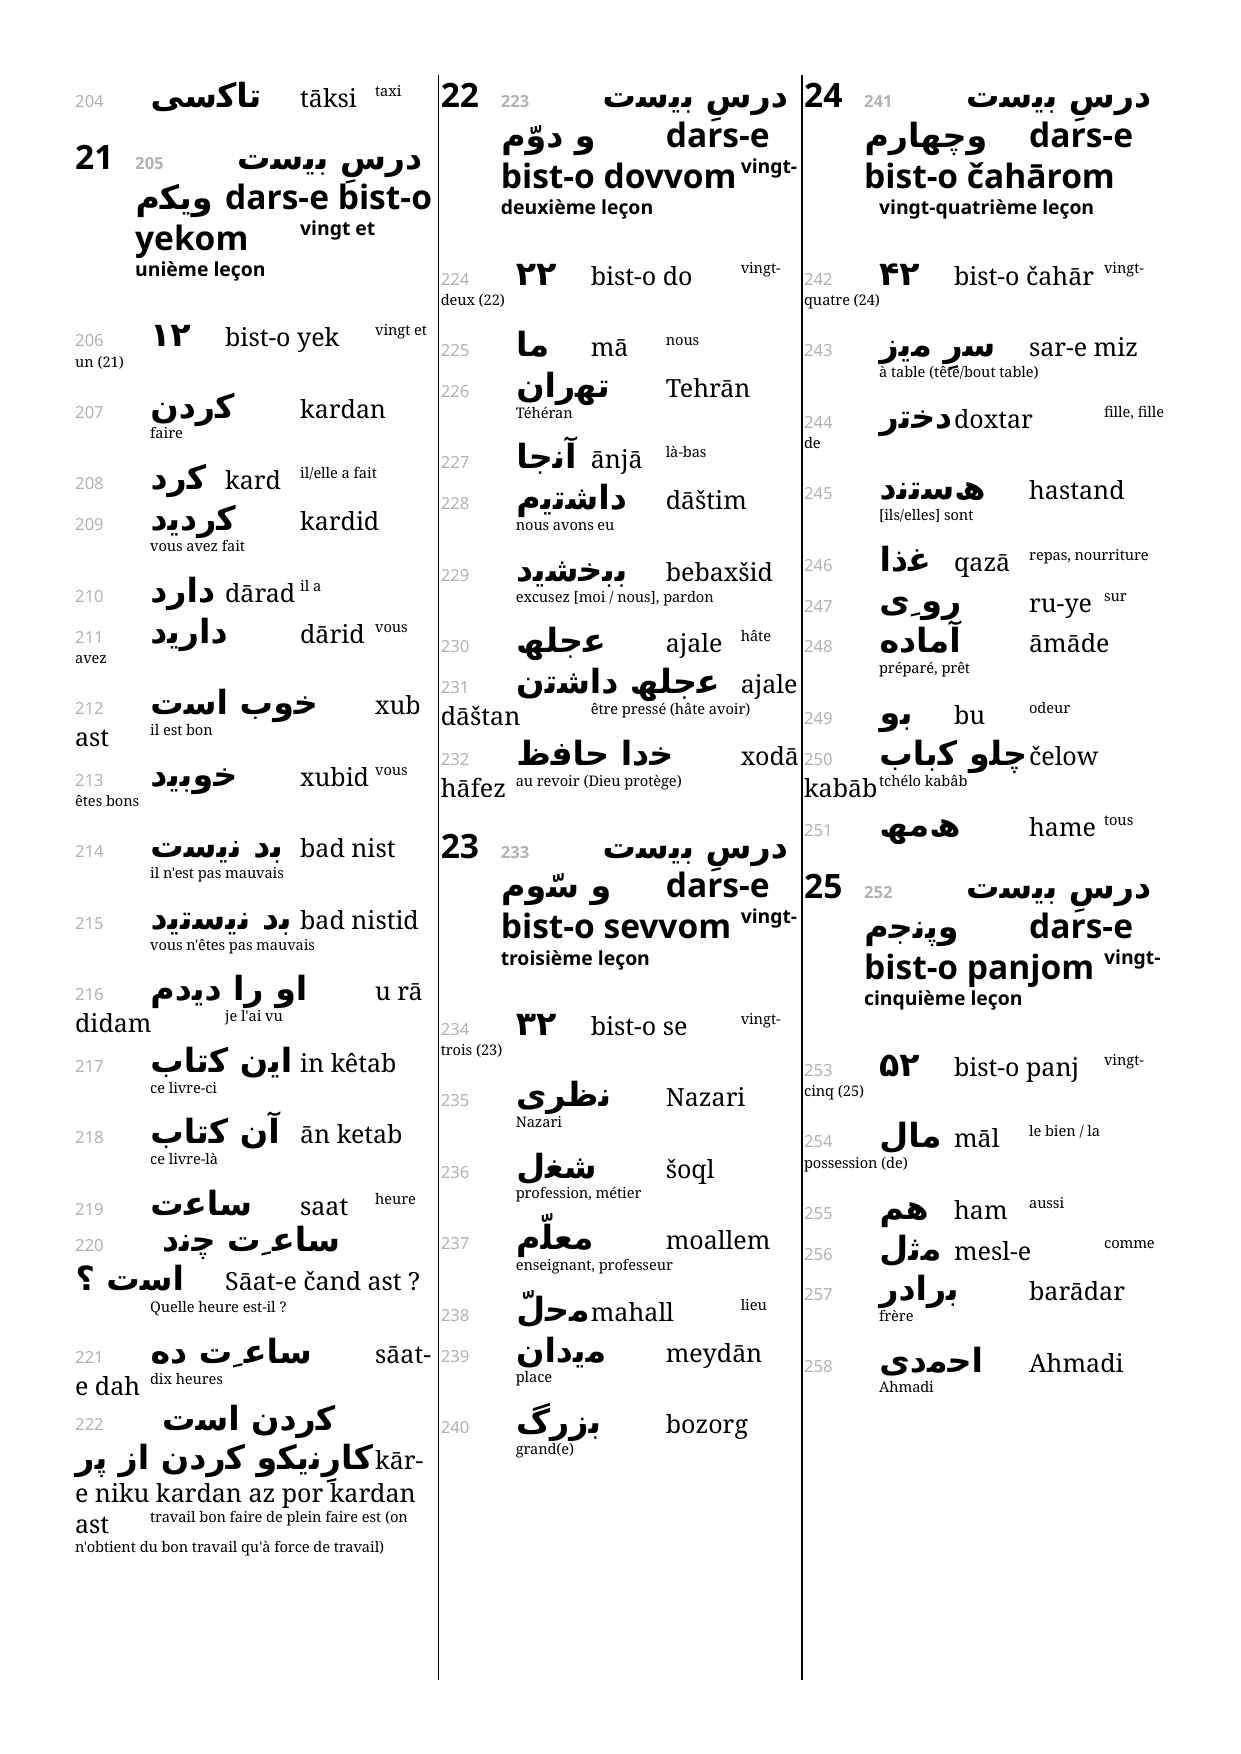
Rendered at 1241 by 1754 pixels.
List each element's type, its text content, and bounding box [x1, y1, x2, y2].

text 209 ﮐردﯾد kardid vous avez fait [75, 498, 436, 569]
text 256 ﻣﺛل mesl-e comme [804, 1227, 1165, 1268]
subtitle 21 205 درسِ ﺑﯾﺳت وﯾﮑم dars-e bist-o yekom vingt et unième leçon [75, 137, 436, 302]
text 246 ﻏذا qazā repas, nourriture [804, 539, 1165, 579]
subtitle 25 252 درسِ ﺑﯾﺳت وﭘﻧﺟم dars-e bist-o panjom vingt-cinquième leçon [804, 866, 1165, 1031]
text 232 ﺧدا ﺣﺎﻓظ xodā hāfez au revoir (Dieu protège) [441, 733, 799, 804]
text 249 ﺑو bu odeur [804, 692, 1165, 733]
text 237 ﻣﻌﻠّم moallem enseignant, professeur [441, 1217, 799, 1289]
text 207 ﮐردن kardan faire [75, 386, 436, 457]
text 221 ﺳﺎﻋ ِت ده sāat-e dah dix heures [75, 1331, 436, 1402]
text 214 ﺑد ﻧﯾﺳت bad nist il n'est pas mauvais [75, 825, 436, 897]
text 206 ۱۲ bist-o yek vingt et un (21) [75, 314, 436, 386]
text 257 ﺑرادر barādar frère [804, 1268, 1165, 1340]
text 234 ۳۲ bist-o se vingt-trois (23) [441, 1002, 799, 1074]
text 216 او را دﯾدم u rā didam je l'ai vu [75, 968, 436, 1040]
text 245 ھﺳﺗﻧد hastand [ils/elles] sont [804, 467, 1165, 539]
text 238 ﻣﺣلّ mahall lieu [441, 1289, 799, 1329]
text 250 ﭼﻠو ﮐﺑﺎب čelow kabāb tchélo kabâb [804, 733, 1165, 804]
text 247 رو ِی ru-ye sur [804, 579, 1165, 620]
text 253 ۵۲ bist-o panj vingt-cinq (25) [804, 1043, 1165, 1115]
text 208 ﮐرد kard il/elle a fait [75, 457, 436, 498]
text 222 ﮐردن اﺳت ﮐﺎرِﻧﯾﮑو ﮐردن از ﭘر kār-e niku kardan az por kardan ast travail bon faire de plein faire est (on n'obtient du bon travail qu'à force de travail) [75, 1402, 436, 1571]
text 236 ﺷﻐل šoql profession, métier [441, 1146, 799, 1217]
text 204 ﺗﺎﮐﺳﯽ tāksi taxi [75, 75, 436, 116]
text 243 ﺳرِ ﻣﯾز sar-e miz à table (tête/bout table) [804, 324, 1165, 396]
text 210 دارد dārad il a [75, 569, 436, 610]
text 215 ﺑد ﻧﯾﺳﺗﯾد bad nistid vous n'êtes pas mauvais [75, 897, 436, 968]
text 225 ﻣﺎ mā nous [441, 324, 799, 365]
text 227 آﻧﺟﺎ ānjā là-bas [441, 436, 799, 477]
text 229 ﺑﺑﺧﺷﯾد bebaxšid excusez [moi / nous], pardon [441, 549, 799, 620]
text 219 ﺳﺎﻋت saat heure [75, 1183, 436, 1224]
text 213 ﺧوﺑﯾد xubid vous êtes bons [75, 753, 436, 825]
text 254 ﻣﺎل māl le bien / la possession (de) [804, 1115, 1165, 1186]
text 224 ۲۲ bist-o do vingt-deux (22) [441, 252, 799, 324]
text 228 داﺷﺗﯾم dāštim nous avons eu [441, 477, 799, 549]
text 226 ﺗﮭران Tehrān Téhéran [441, 365, 799, 436]
text 242 ۴۲ bist-o čahār vingt-quatre (24) [804, 252, 1165, 324]
text 235 ﻧظری Nazari Nazari [441, 1074, 799, 1146]
text 258 اﺣﻣدی Ahmadi Ahmadi [804, 1340, 1165, 1411]
text 218 آن ﮐﺗﺎب ān ketab ce livre-là [75, 1111, 436, 1183]
subtitle 23 233 درسِ ﺑﯾﺳت و ﺳّوم dars-e bist-o sevvom vingt-troisième leçon [441, 825, 799, 990]
text 248 آﻣﺎده āmāde préparé, prêt [804, 620, 1165, 692]
text 211 دارﯾد dārid vous avez [75, 610, 436, 682]
text 240 ﺑزرگ bozorg grand(e) [441, 1401, 799, 1473]
text 212 ﺧوب اﺳت xub ast il est bon [75, 682, 436, 753]
text 220 ﺳﺎﻋ ِت ﭼﻧد اﺳت ؟ Sāat-e čand ast ? Quelle heure est-il ? [75, 1224, 436, 1331]
text 251 ھﻣﮫ hame tous [804, 804, 1165, 845]
text 231 ﻋﺟﻠﮫ داﺷﺗن ajale dāštan être pressé (hâte avoir) [441, 661, 799, 733]
text 230 ﻋﺟﻠﮫ ajale hâte [441, 620, 799, 661]
text 244 دﺧﺗر doxtar fille, fille de [804, 396, 1165, 467]
text 217 اﯾن ﮐﺗﺎب in kêtab ce livre-ci [75, 1040, 436, 1111]
subtitle 22 223 درسِ ﺑﯾﺳت و دوّم dars-e bist-o dovvom vingt-deuxième leçon [441, 75, 799, 240]
subtitle 24 241 درسِ ﺑﯾﺳت وﭼﮭﺎرم dars-e bist-o čahārom vingt-quatrième leçon [804, 75, 1165, 240]
text 255 ھم ham aussi [804, 1186, 1165, 1227]
text 239 ﻣﯾدان meydān place [441, 1329, 799, 1401]
